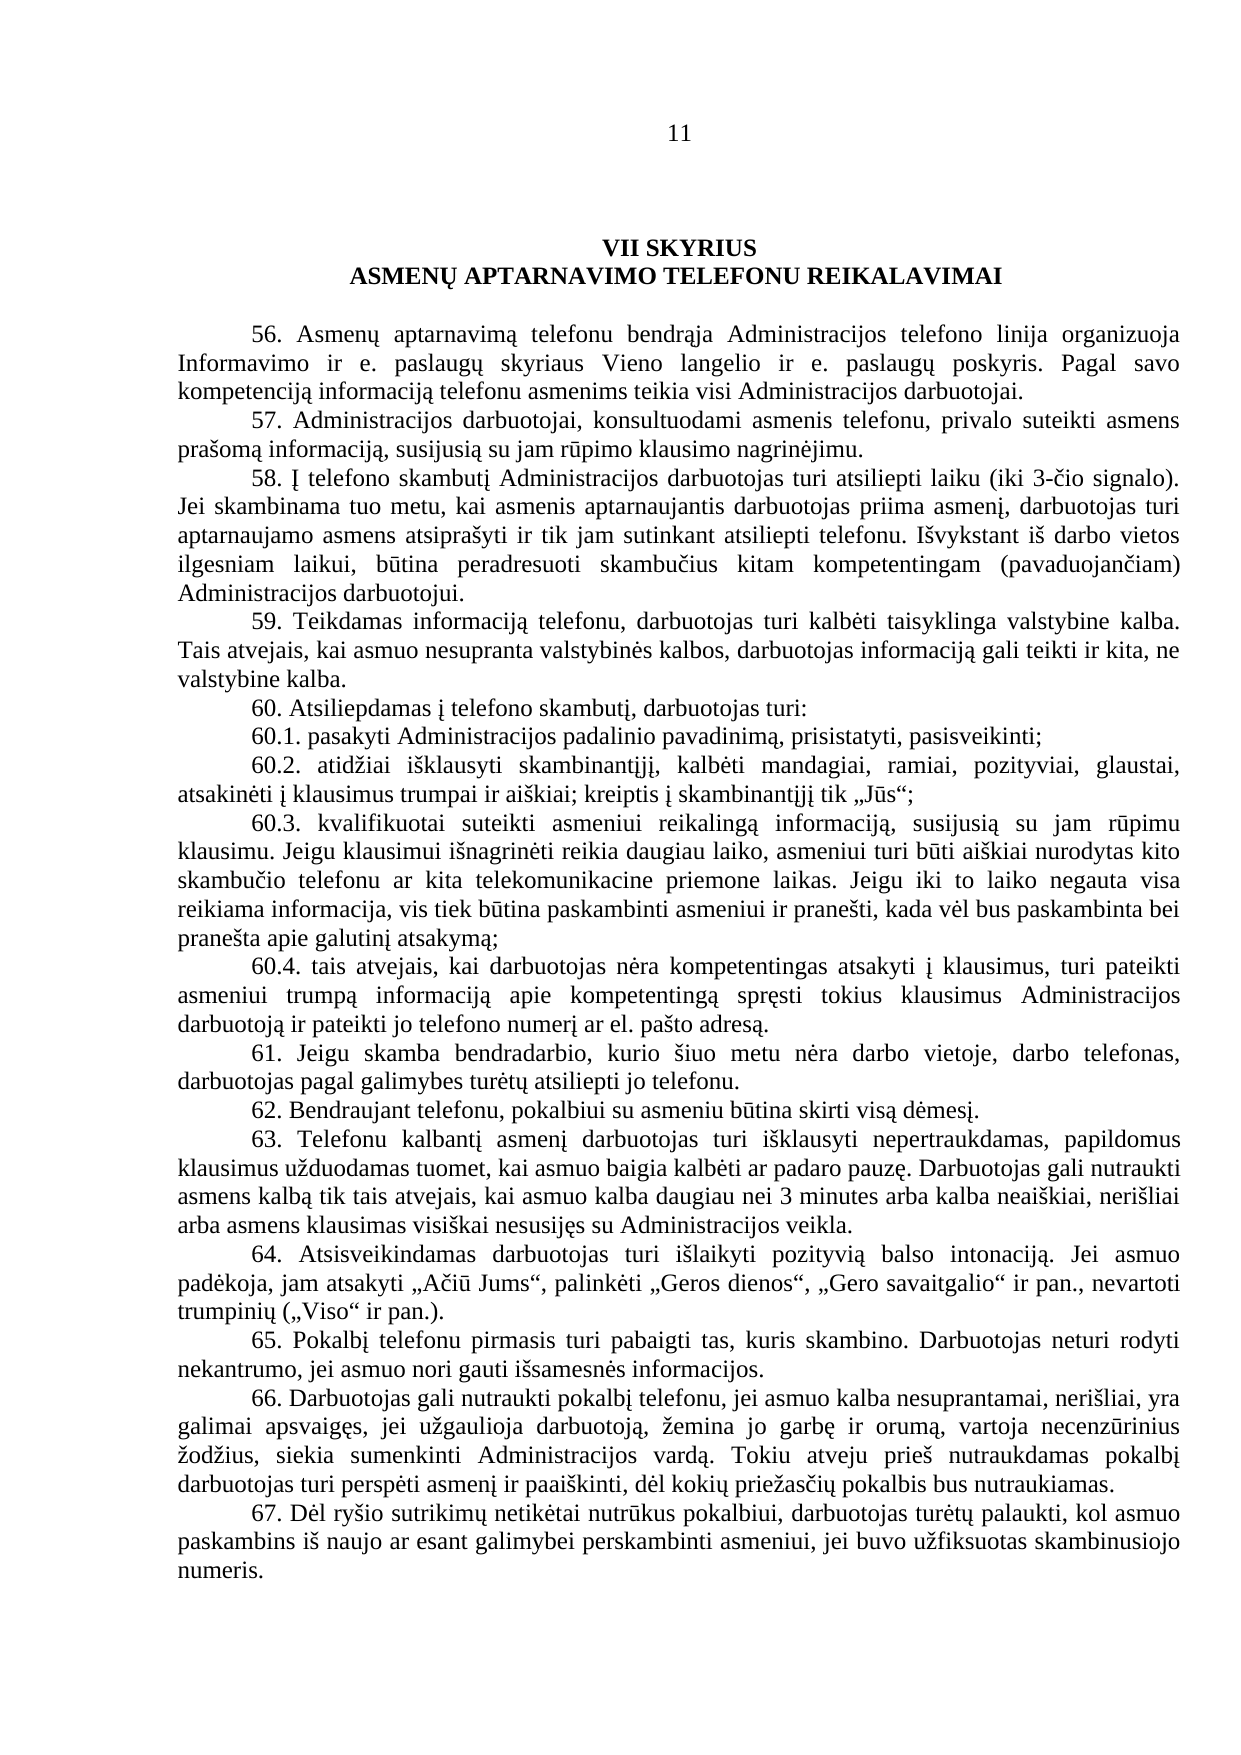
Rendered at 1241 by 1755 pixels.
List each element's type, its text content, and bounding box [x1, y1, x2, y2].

text ASMENŲ APTARNAVIMO TELEFONU REIKALAVIMAI [177, 261, 1181, 290]
text 59. Teikdamas informaciją telefonu, darbuotojas turi kalbėti taisyklinga valstybine kalba. Tais atvejais, kai asmuo nesupranta valstybinės kalbos, darbuotojas informaciją gali teikti ir kita, ne valstybine kalba. [177, 606, 1181, 693]
text 60.4. tais atvejais, kai darbuotojas nėra kompetentingas atsakyti į klausimus, turi pateikti asmeniui trumpą informaciją apie kompetentingą spręsti tokius klausimus Administracijos darbuotoją ir pateikti jo telefono numerį ar el. pašto adresą. [177, 951, 1181, 1038]
text 58. Į telefono skambutį Administracijos darbuotojas turi atsiliepti laiku (iki 3-čio signalo). Jei skambinama tuo metu, kai asmenis aptarnaujantis darbuotojas priima asmenį, darbuotojas turi aptarnaujamo asmens atsiprašyti ir tik jam sutinkant atsiliepti telefonu. Išvykstant iš darbo vietos ilgesniam laikui, būtina peradresuoti skambučius kitam kompetentingam (pavaduojančiam) Administracijos darbuotojui. [177, 463, 1181, 606]
text 60. Atsiliepdamas į telefono skambutį, darbuotojas turi: [177, 693, 1181, 721]
text 60.2. atidžiai išklausyti skambinantįjį, kalbėti mandagiai, ramiai, pozityviai, glaustai, atsakinėti į klausimus trumpai ir aiškiai; kreiptis į skambinantįjį tik „Jūs“; [177, 750, 1181, 808]
text 65. Pokalbį telefonu pirmasis turi pabaigti tas, kuris skambino. Darbuotojas neturi rodyti nekantrumo, jei asmuo nori gauti išsamesnės informacijos. [177, 1325, 1181, 1383]
text 66. Darbuotojas gali nutraukti pokalbį telefonu, jei asmuo kalba nesuprantamai, nerišliai, yra galimai apsvaigęs, jei užgaulioja darbuotoją, žemina jo garbę ir orumą, vartoja necenzūrinius žodžius, siekia sumenkinti Administracijos vardą. Tokiu atveju prieš nutraukdamas pokalbį darbuotojas turi perspėti asmenį ir paaiškinti, dėl kokių priežasčių pokalbis bus nutraukiamas. [177, 1383, 1181, 1498]
text 57. Administracijos darbuotojai, konsultuodami asmenis telefonu, privalo suteikti asmens prašomą informaciją, susijusią su jam rūpimo klausimo nagrinėjimu. [177, 405, 1181, 463]
text 67. Dėl ryšio sutrikimų netikėtai nutrūkus pokalbiui, darbuotojas turėtų palaukti, kol asmuo paskambins iš naujo ar esant galimybei perskambinti asmeniui, jei buvo užfiksuotas skambinusiojo numeris. [177, 1498, 1181, 1584]
text 63. Telefonu kalbantį asmenį darbuotojas turi išklausyti nepertraukdamas, papildomus klausimus užduodamas tuomet, kai asmuo baigia kalbėti ar padaro pauzę. Darbuotojas gali nutraukti asmens kalbą tik tais atvejais, kai asmuo kalba daugiau nei 3 minutes arba kalba neaiškiai, nerišliai arba asmens klausimas visiškai nesusijęs su Administracijos veikla. [177, 1124, 1181, 1239]
text 62. Bendraujant telefonu, pokalbiui su asmeniu būtina skirti visą dėmesį. [177, 1095, 1181, 1124]
text 60.1. pasakyti Administracijos padalinio pavadinimą, prisistatyti, pasisveikinti; [177, 721, 1181, 750]
text 60.3. kvalifikuotai suteikti asmeniui reikalingą informaciją, susijusią su jam rūpimu klausimu. Jeigu klausimui išnagrinėti reikia daugiau laiko, asmeniui turi būti aiškiai nurodytas kito skambučio telefonu ar kita telekomunikacine priemone laikas. Jeigu iki to laiko negauta visa reikiama informacija, vis tiek būtina paskambinti asmeniui ir pranešti, kada vėl bus paskambinta bei pranešta apie galutinį atsakymą; [177, 808, 1181, 951]
text 61. Jeigu skamba bendradarbio, kurio šiuo metu nėra darbo vietoje, darbo telefonas, darbuotojas pagal galimybes turėtų atsiliepti jo telefonu. [177, 1038, 1181, 1095]
text VII SKYRIUS [177, 233, 1181, 261]
text 64. Atsisveikindamas darbuotojas turi išlaikyti pozityvią balso intonaciją. Jei asmuo padėkoja, jam atsakyti „Ačiū Jums“, palinkėti „Geros dienos“, „Gero savaitgalio“ ir pan., nevartoti trumpinių („Viso“ ir pan.). [177, 1239, 1181, 1325]
text 56. Asmenų aptarnavimą telefonu bendrąja Administracijos telefono linija organizuoja Informavimo ir e. paslaugų skyriaus Vieno langelio ir e. paslaugų poskyris. Pagal savo kompetenciją informaciją telefonu asmenims teikia visi Administracijos darbuotojai. [177, 319, 1181, 405]
